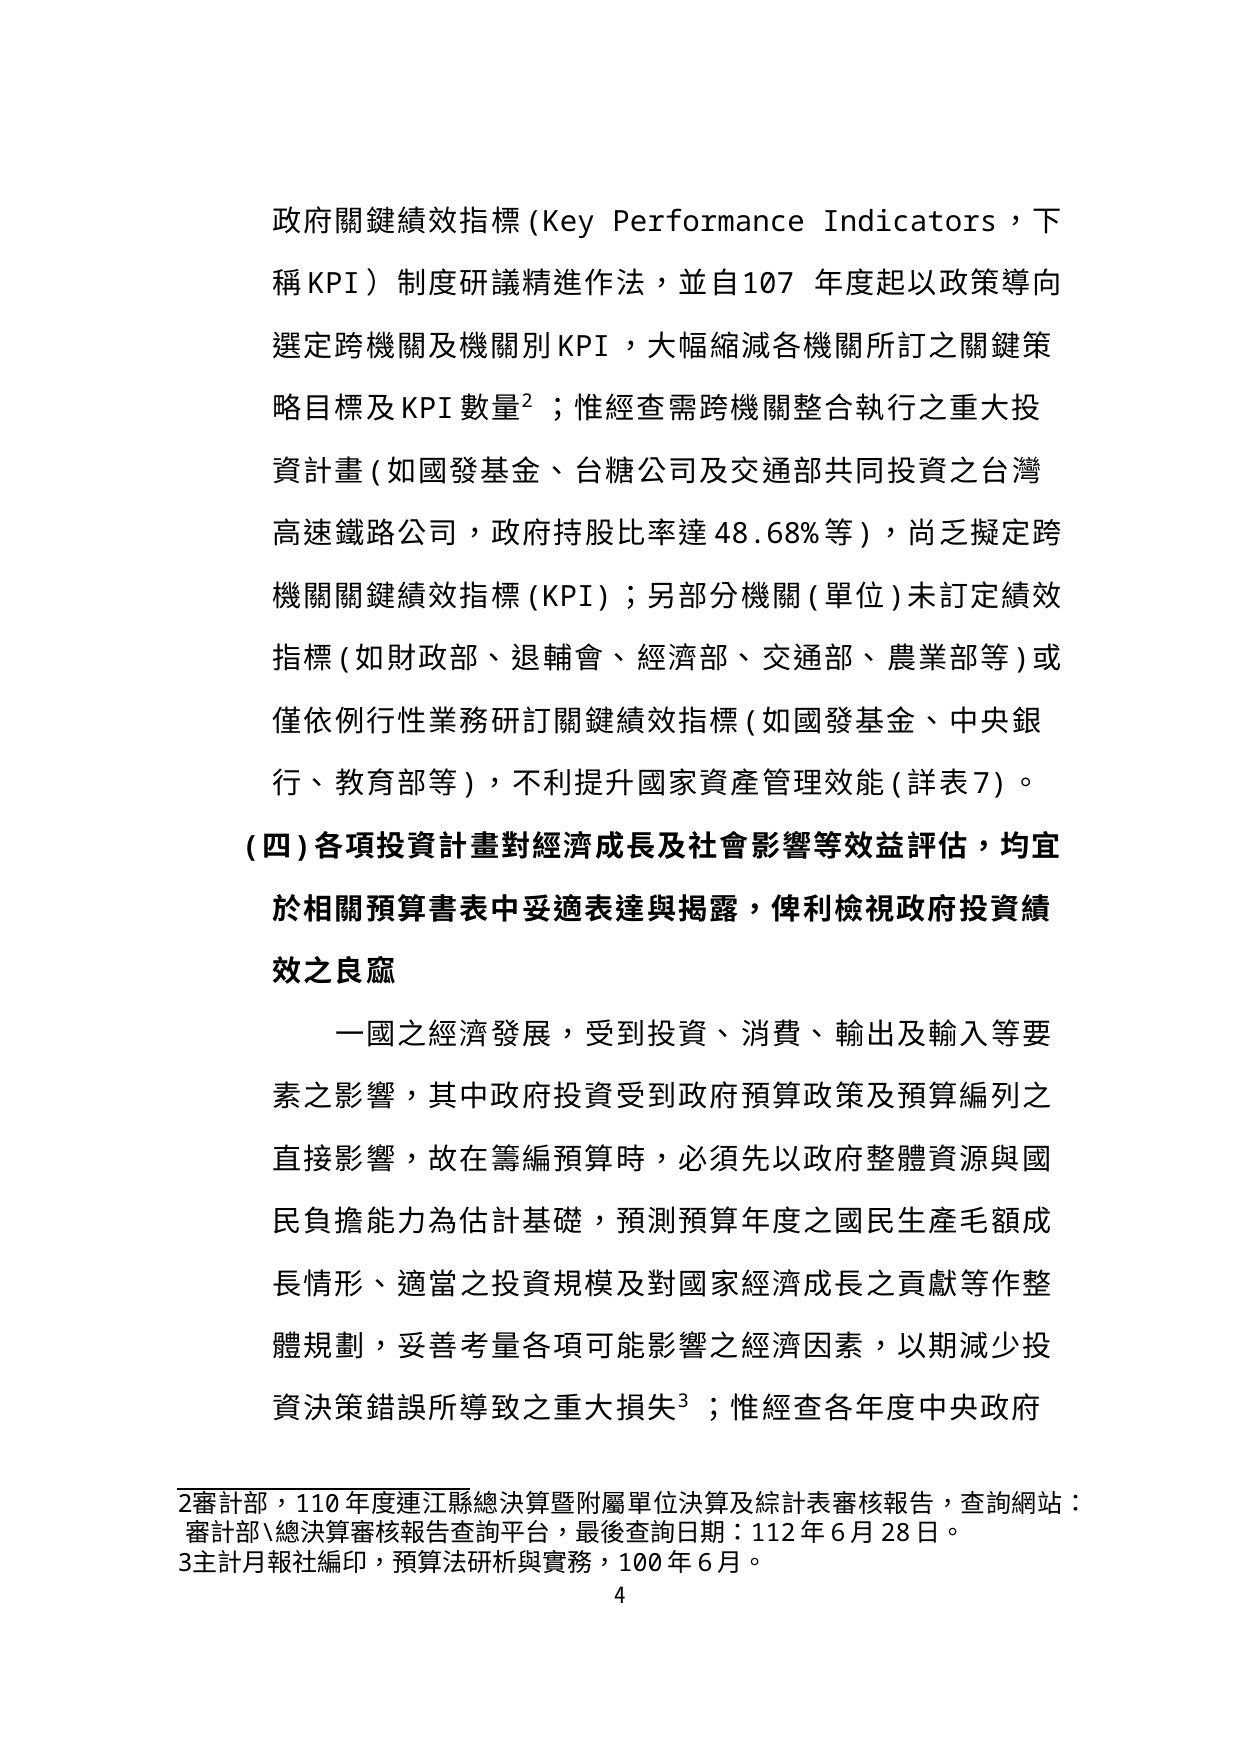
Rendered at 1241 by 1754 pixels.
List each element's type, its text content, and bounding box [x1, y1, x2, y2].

text 審計部，110年度連江縣總決算暨附屬單位決算及綜計表審核報告，查詢網站：審計部\總決算審核報告查詢平台，最後查詢日期：112年6月28日。 [177, 1489, 1063, 1548]
text 一國之經濟發展，受到投資、消費、輸出及輸入等要素之影響，其中政府投資受到政府預算政策及預算編列之直接影響，故在籌編預算時，必須先以政府整體資源與國民負擔能力為估計基礎，預測預算年度之國民生產毛額成長情形、適當之投資規模及對國家經濟成長之貢獻等作整體規劃，妥善考量各項可能影響之經濟因素，以期減少投資決策錯誤所導致之重大損失；惟經查各年度中央政府總預算書、總說明及主要附表，尚乏投資帶動之經濟成長效益及對社會之影響層面分析，容有改善之空間；另各主管機關亦宜督促相關機關(構)於提送投資計畫時，提出完整之經濟效益評估及財務計畫，以促使國家資源更有效配置，增進預算效益。 [266, 990, 1063, 1427]
text 政府關鍵績效指標(Key Performance Indicators，下稱KPI）制度研議精進作法，並自107 年度起以政策導向選定跨機關及機關別KPI，大幅縮減各機關所訂之關鍵策略目標及KPI數量；惟經查需跨機關整合執行之重大投資計畫(如國發基金、台糖公司及交通部共同投資之台灣高速鐵路公司，政府持股比率達48.68%等)，尚乏擬定跨機關關鍵績效指標(KPI)；另部分機關(單位)未訂定績效指標(如財政部、退輔會、經濟部、交通部、農業部等)或僅依例行性業務研訂關鍵績效指標(如國發基金、中央銀行、教育部等)，不利提升國家資產管理效能(詳表7)。 [266, 177, 1063, 802]
text (四)各項投資計畫對經濟成長及社會影響等效益評估，均宜於相關預算書表中妥適表達與揭露，俾利檢視政府投資績效之良窳 [236, 802, 1063, 990]
text 主計月報社編印，預算法研析與實務，100年6月。 [177, 1548, 1063, 1577]
